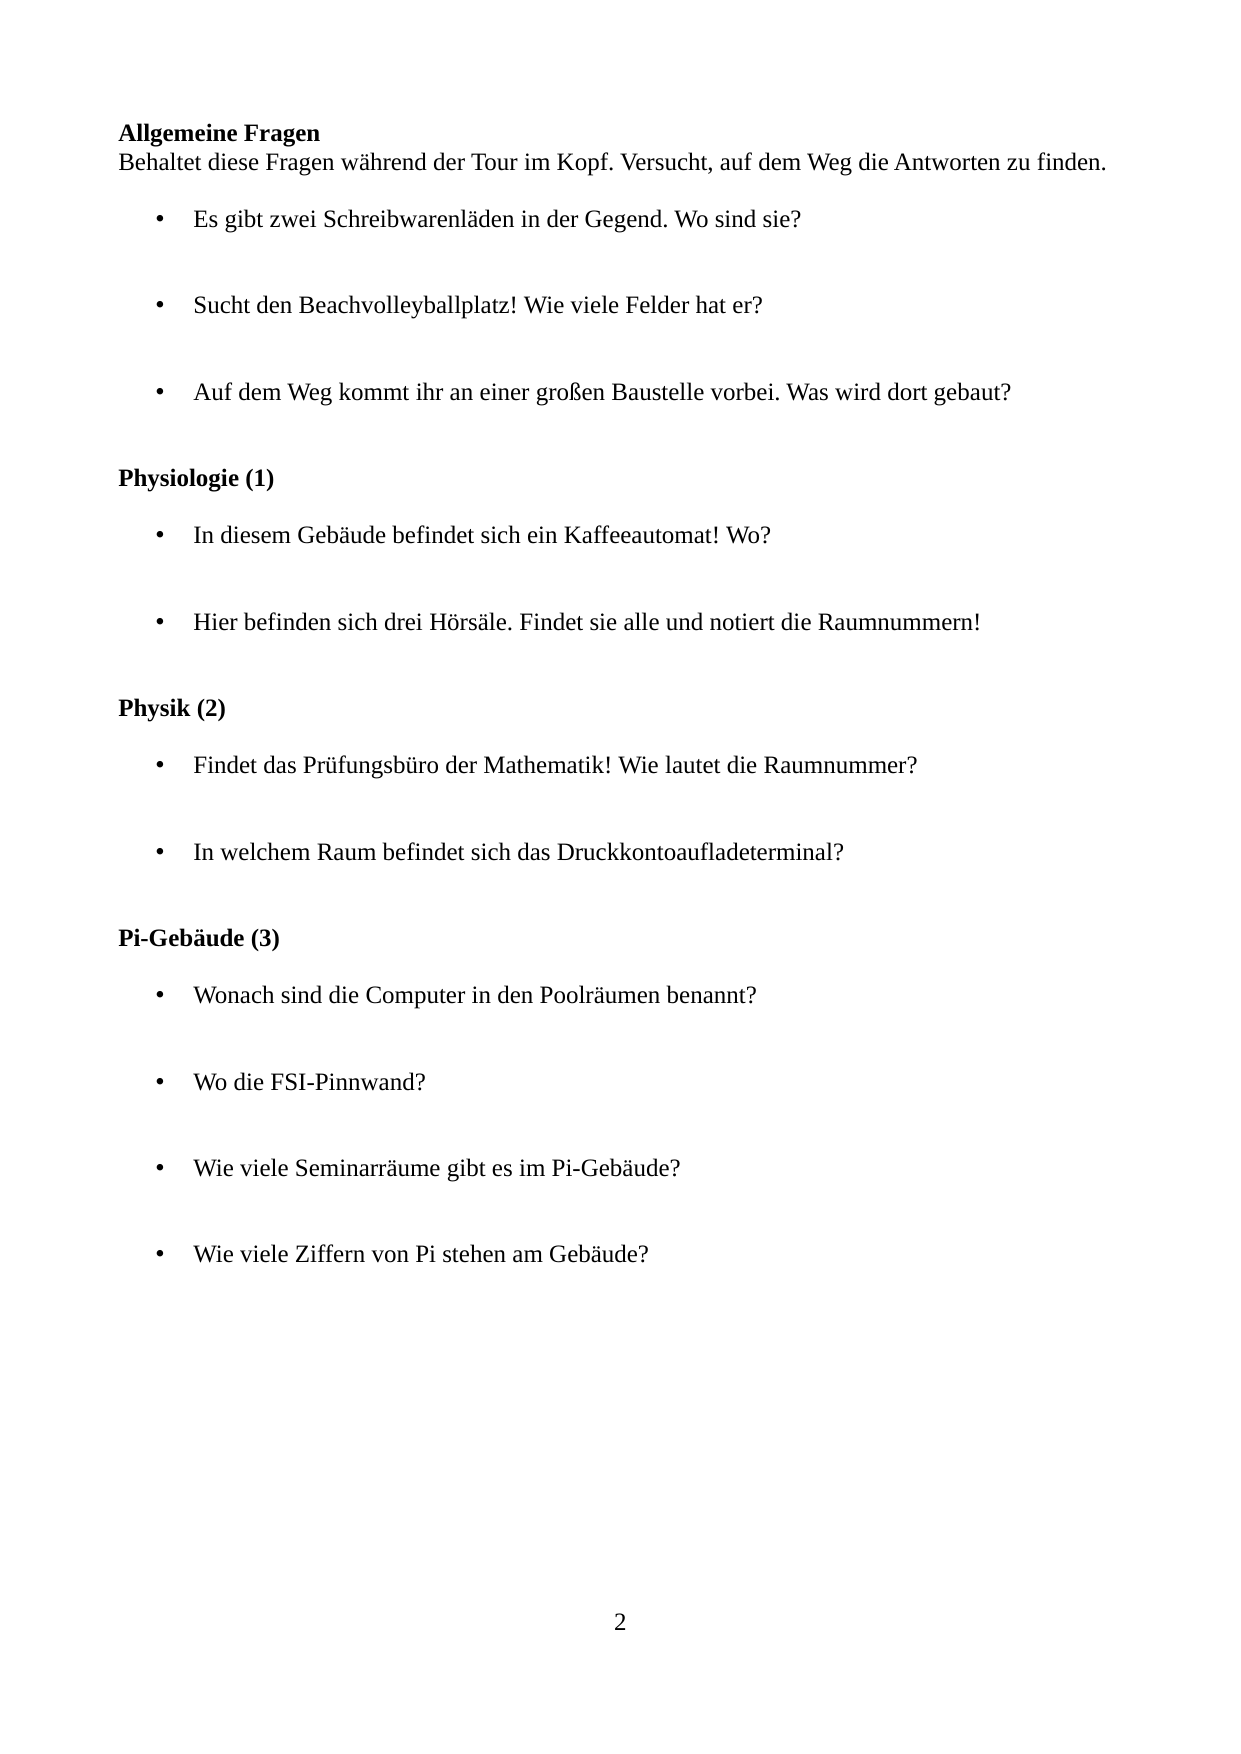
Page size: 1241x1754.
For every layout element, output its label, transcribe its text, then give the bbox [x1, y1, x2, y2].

list Findet das Prüfungsbüro der Mathematik! Wie lautet die Raumnummer? [156, 751, 1122, 779]
list In welchem Raum befindet sich das Druckkontoaufladeterminal? [156, 837, 1122, 866]
list Wo die FSI-Pinnwand? [156, 1067, 1122, 1096]
list In diesem Gebäude befindet sich ein Kaffeeautomat! Wo? [156, 521, 1122, 549]
text Behaltet diese Fragen während der Tour im Kopf. Versucht, auf dem Weg die Antworten zu finden. [118, 147, 1122, 176]
list Sucht den Beachvolleyballplatz! Wie viele Felder hat er? [156, 291, 1122, 319]
text Physik (2) [118, 693, 1122, 722]
list Hier befinden sich drei Hörsäle. Findet sie alle und notiert die Raumnummern! [156, 607, 1122, 636]
list Wonach sind die Computer in den Poolräumen benannt? [156, 981, 1122, 1009]
text Pi-Gebäude (3) [118, 923, 1122, 952]
text Physiologie (1) [118, 463, 1122, 492]
text Allgemeine Fragen [118, 118, 1122, 147]
list Auf dem Weg kommt ihr an einer großen Baustelle vorbei. Was wird dort gebaut? [156, 377, 1122, 406]
list Wie viele Ziffern von Pi stehen am Gebäude? [156, 1239, 1122, 1268]
list Wie viele Seminarräume gibt es im Pi-Gebäude? [156, 1153, 1122, 1182]
list Es gibt zwei Schreibwarenläden in der Gegend. Wo sind sie? [156, 204, 1122, 233]
